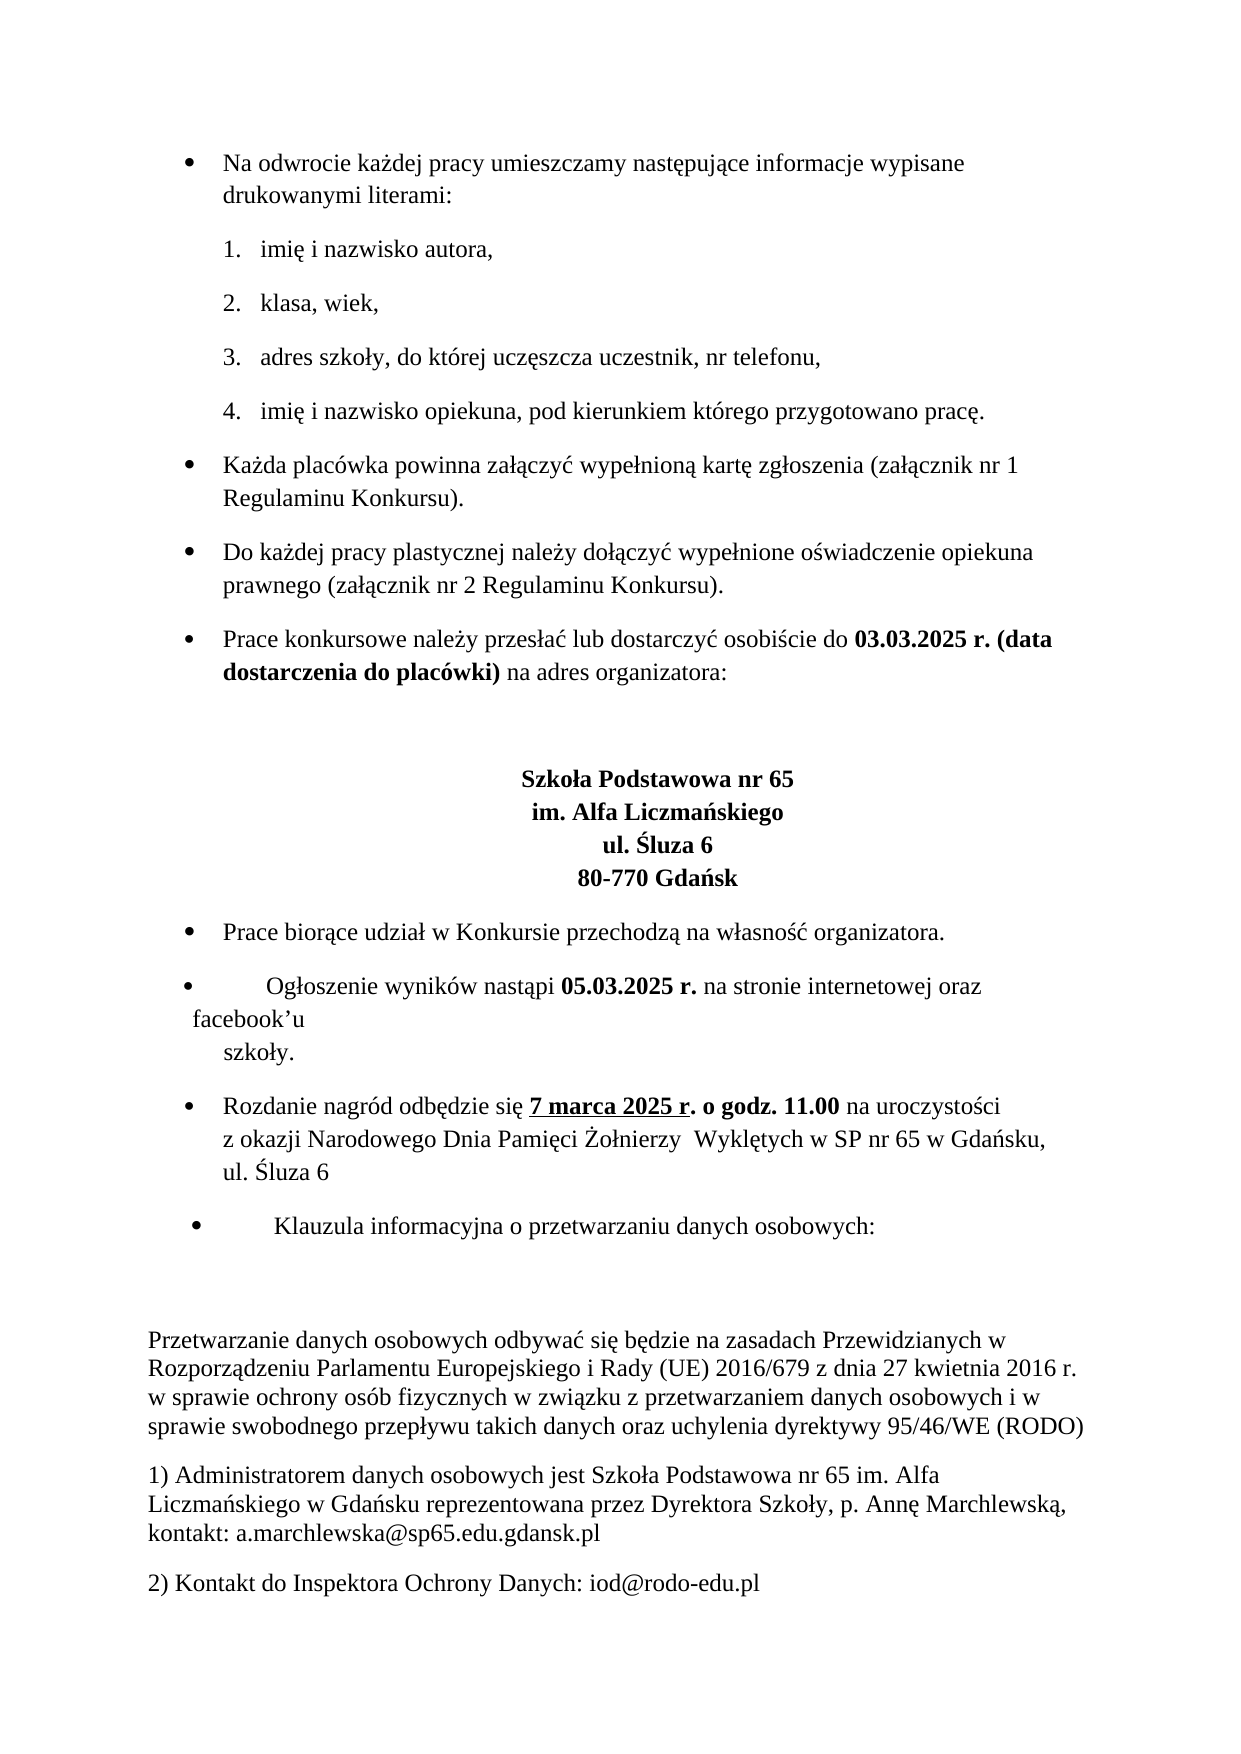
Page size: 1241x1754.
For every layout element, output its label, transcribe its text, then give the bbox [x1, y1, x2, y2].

list Prace konkursowe należy przesłać lub dostarczyć osobiście do 03.03.2025 r. (data dostarczenia do placówki) na adres organizatora: [185, 624, 1093, 685]
list Każda placówka powinna załączyć wypełnioną kartę zgłoszenia (załącznik nr 1 Regulaminu Konkursu). [185, 450, 1093, 512]
list Do każdej pracy plastycznej należy dołączyć wypełnione oświadczenie opiekuna prawnego (załącznik nr 2 Regulaminu Konkursu). [185, 537, 1093, 598]
list Rozdanie nagród odbędzie się 7 marca 2025 r. o godz. 11.00 na uroczystości [185, 1091, 1093, 1120]
list Na odwrocie każdej pracy umieszczamy następujące informacje wypisane drukowanymi literami: [185, 148, 1093, 209]
text 2) Kontakt do Inspektora Ochrony Danych: iod@rodo-edu.pl [148, 1568, 1093, 1596]
list Klauzula informacyjna o przetwarzaniu danych osobowych: [192, 1211, 1093, 1240]
list Szkoła Podstawowa nr 65 [223, 764, 1093, 793]
text ul. Śluza 6 [148, 1157, 1093, 1186]
list ul. Śluza 6 [223, 830, 1093, 859]
list imię i nazwisko opiekuna, pod kierunkiem którego przygotowano pracę. [223, 396, 1093, 425]
list Prace biorące udział w Konkursie przechodzą na własność organizatora. [185, 917, 1093, 946]
list Ogłoszenie wyników nastąpi 05.03.2025 r. na stronie internetowej oraz facebook’u [184, 971, 1093, 1033]
list imię i nazwisko autora, [223, 234, 1093, 263]
list z okazji Narodowego Dnia Pamięci Żołnierzy Wyklętych w SP nr 65 w Gdańsku, [223, 1124, 1093, 1153]
text Przetwarzanie danych osobowych odbywać się będzie na zasadach Przewidzianych w Rozporządzeniu Parlamentu Europejskiego i Rady (UE) 2016/679 z dnia 27 kwietnia 2016 r. w sprawie ochrony osób fizycznych w związku z przetwarzaniem danych osobowych i w sprawie swobodnego przepływu takich danych oraz uchylenia dyrektywy 95/46/WE (RODO) [148, 1325, 1093, 1440]
list szkoły. [192, 1037, 1093, 1066]
text 1) Administratorem danych osobowych jest Szkoła Podstawowa nr 65 im. Alfa Liczmańskiego w Gdańsku reprezentowana przez Dyrektora Szkoły, p. Annę Marchlewską, kontakt: a.marchlewska@sp65.edu.gdansk.pl [148, 1461, 1093, 1547]
list klasa, wiek, [223, 288, 1093, 317]
list 80-770 Gdańsk [223, 863, 1093, 892]
list im. Alfa Liczmańskiego [223, 797, 1093, 826]
list adres szkoły, do której uczęszcza uczestnik, nr telefonu, [223, 342, 1093, 371]
